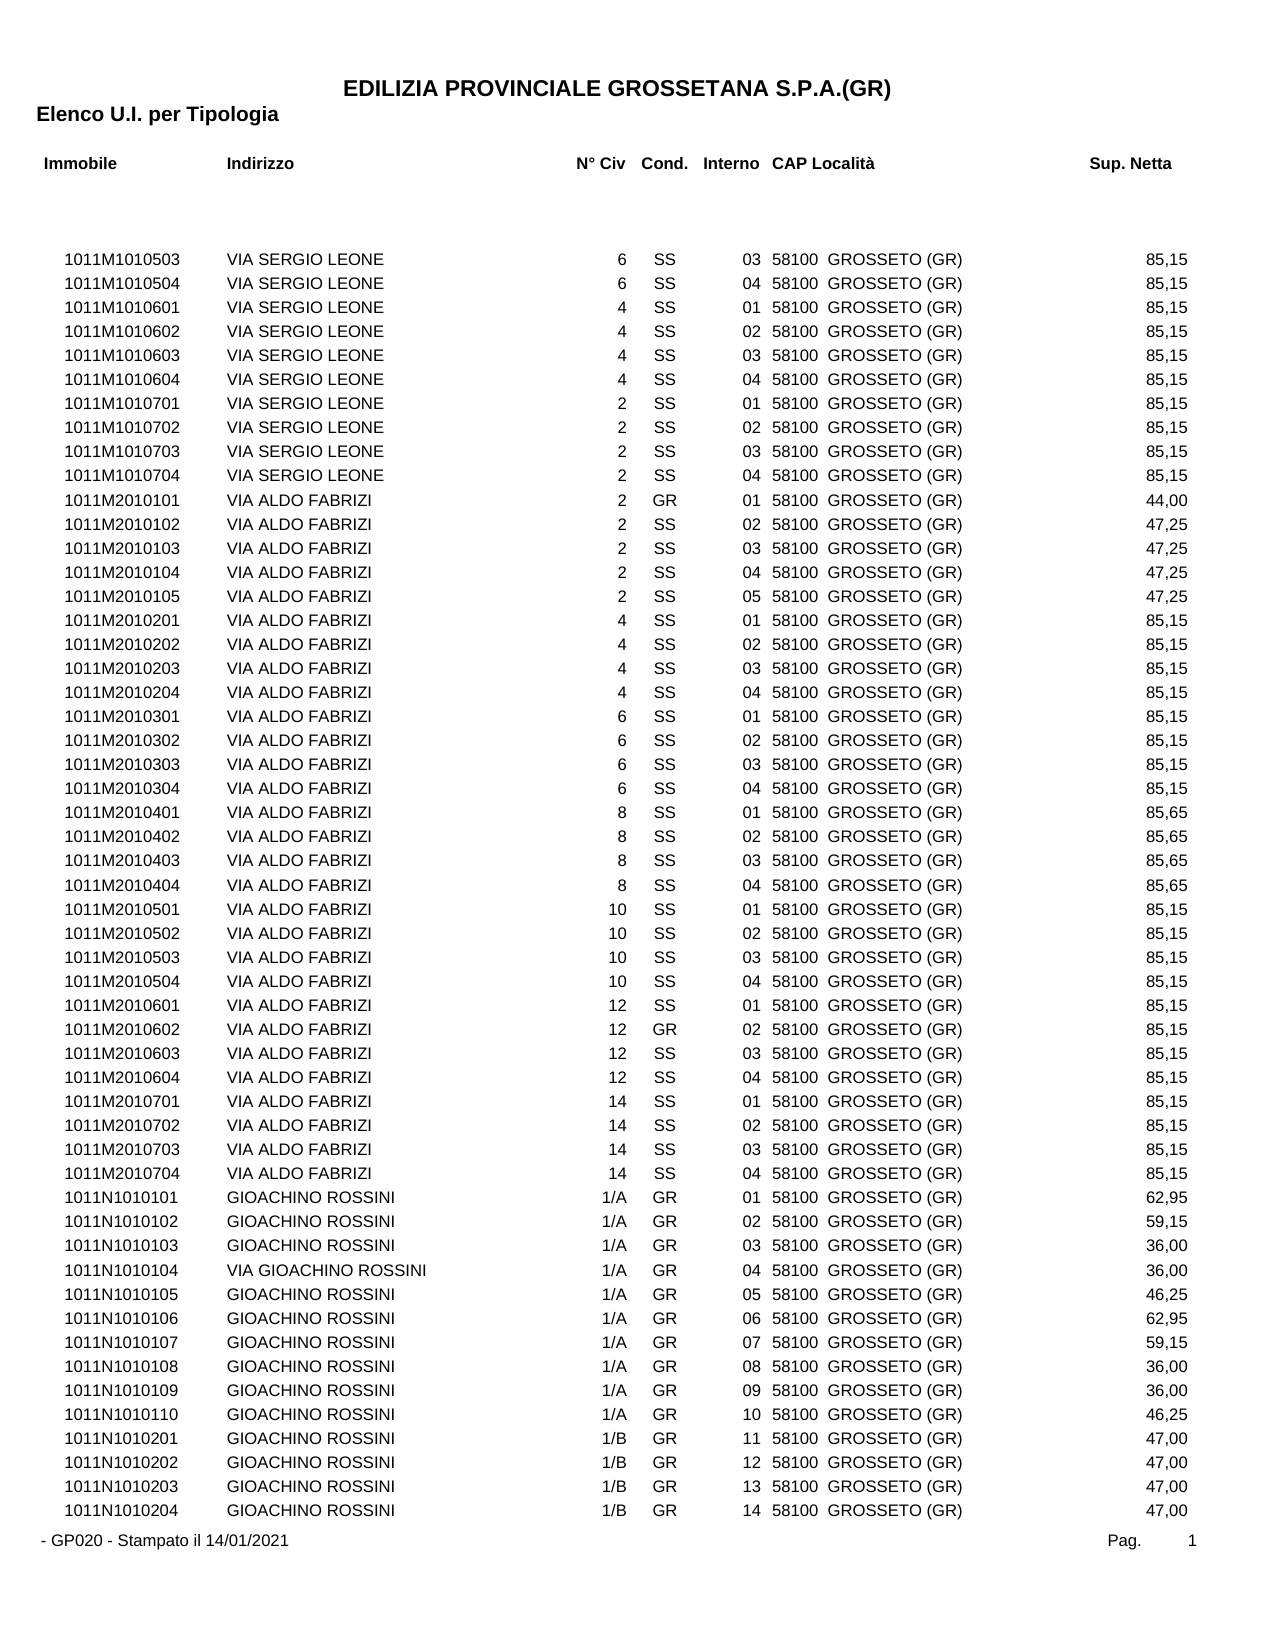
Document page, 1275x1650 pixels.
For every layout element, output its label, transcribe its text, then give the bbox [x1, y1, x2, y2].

text 1011M2010401 VIA ALDO FABRIZI 8 SS 01 58100 GROSSETO (GR) 85,65 [25, 799, 1250, 823]
text 1011M2010502 VIA ALDO FABRIZI 10 SS 02 58100 GROSSETO (GR) 85,15 [25, 919, 1250, 944]
text 1011M2010404 VIA ALDO FABRIZI 8 SS 04 58100 GROSSETO (GR) 85,65 [25, 871, 1250, 896]
text 1011M2010303 VIA ALDO FABRIZI 6 SS 03 58100 GROSSETO (GR) 85,15 [25, 751, 1250, 775]
text 1011M1010503 VIA SERGIO LEONE 6 SS 03 58100 GROSSETO (GR) 85,15 [25, 246, 1250, 270]
text 1011M2010504 VIA ALDO FABRIZI 10 SS 04 58100 GROSSETO (GR) 85,15 [25, 968, 1250, 992]
text 1011M2010203 VIA ALDO FABRIZI 4 SS 03 58100 GROSSETO (GR) 85,15 [25, 655, 1250, 679]
text 1011M2010701 VIA ALDO FABRIZI 14 SS 01 58100 GROSSETO (GR) 85,15 [25, 1088, 1250, 1112]
text 1011M2010501 VIA ALDO FABRIZI 10 SS 01 58100 GROSSETO (GR) 85,15 [25, 896, 1250, 919]
text 1011N1010201 GIOACHINO ROSSINI 1/B GR 11 58100 GROSSETO (GR) 47,00 [25, 1425, 1250, 1449]
text 1011M2010102 VIA ALDO FABRIZI 2 SS 02 58100 GROSSETO (GR) 47,25 [25, 511, 1250, 534]
text 1011M2010104 VIA ALDO FABRIZI 2 SS 04 58100 GROSSETO (GR) 47,25 [25, 559, 1250, 583]
text 1011N1010110 GIOACHINO ROSSINI 1/A GR 10 58100 GROSSETO (GR) 46,25 [25, 1401, 1250, 1425]
text 1011N1010106 GIOACHINO ROSSINI 1/A GR 06 58100 GROSSETO (GR) 62,95 [25, 1304, 1250, 1329]
text 1011N1010102 GIOACHINO ROSSINI 1/A GR 02 58100 GROSSETO (GR) 59,15 [25, 1208, 1250, 1232]
text 1011N1010103 GIOACHINO ROSSINI 1/A GR 03 58100 GROSSETO (GR) 36,00 [25, 1232, 1250, 1256]
text 1011M2010602 VIA ALDO FABRIZI 12 GR 02 58100 GROSSETO (GR) 85,15 [25, 1016, 1250, 1040]
text 1011N1010109 GIOACHINO ROSSINI 1/A GR 09 58100 GROSSETO (GR) 36,00 [25, 1377, 1250, 1401]
text 1011M2010402 VIA ALDO FABRIZI 8 SS 02 58100 GROSSETO (GR) 85,65 [25, 823, 1250, 847]
text 1011M2010101 VIA ALDO FABRIZI 2 GR 01 58100 GROSSETO (GR) 44,00 [25, 486, 1250, 511]
text 1011M2010201 VIA ALDO FABRIZI 4 SS 01 58100 GROSSETO (GR) 85,15 [25, 607, 1250, 631]
text 1011M2010302 VIA ALDO FABRIZI 6 SS 02 58100 GROSSETO (GR) 85,15 [25, 727, 1250, 751]
text 1011M2010603 VIA ALDO FABRIZI 12 SS 03 58100 GROSSETO (GR) 85,15 [25, 1040, 1250, 1064]
text 1011M2010103 VIA ALDO FABRIZI 2 SS 03 58100 GROSSETO (GR) 47,25 [25, 534, 1250, 559]
text 1011M2010403 VIA ALDO FABRIZI 8 SS 03 58100 GROSSETO (GR) 85,65 [25, 847, 1250, 871]
text 1011M1010504 VIA SERGIO LEONE 6 SS 04 58100 GROSSETO (GR) 85,15 [25, 270, 1250, 294]
text 1011M2010301 VIA ALDO FABRIZI 6 SS 01 58100 GROSSETO (GR) 85,15 [25, 703, 1250, 727]
text 1011M1010703 VIA SERGIO LEONE 2 SS 03 58100 GROSSETO (GR) 85,15 [25, 438, 1250, 462]
text 1011M2010204 VIA ALDO FABRIZI 4 SS 04 58100 GROSSETO (GR) 85,15 [25, 679, 1250, 703]
text 1011M1010602 VIA SERGIO LEONE 4 SS 02 58100 GROSSETO (GR) 85,15 [25, 318, 1250, 342]
text 1011M2010703 VIA ALDO FABRIZI 14 SS 03 58100 GROSSETO (GR) 85,15 [25, 1136, 1250, 1160]
text 1011M2010601 VIA ALDO FABRIZI 12 SS 01 58100 GROSSETO (GR) 85,15 [25, 992, 1250, 1016]
text 1011M2010105 VIA ALDO FABRIZI 2 SS 05 58100 GROSSETO (GR) 47,25 [25, 583, 1250, 607]
text 1011M2010503 VIA ALDO FABRIZI 10 SS 03 58100 GROSSETO (GR) 85,15 [25, 944, 1250, 968]
text 1011M1010601 VIA SERGIO LEONE 4 SS 01 58100 GROSSETO (GR) 85,15 [25, 294, 1250, 318]
text 1011M1010701 VIA SERGIO LEONE 2 SS 01 58100 GROSSETO (GR) 85,15 [25, 390, 1250, 414]
text 1011M1010604 VIA SERGIO LEONE 4 SS 04 58100 GROSSETO (GR) 85,15 [25, 366, 1250, 390]
text 1011M2010704 VIA ALDO FABRIZI 14 SS 04 58100 GROSSETO (GR) 85,15 [25, 1160, 1250, 1184]
text 1011N1010203 GIOACHINO ROSSINI 1/B GR 13 58100 GROSSETO (GR) 47,00 [25, 1473, 1250, 1497]
text 1011M2010702 VIA ALDO FABRIZI 14 SS 02 58100 GROSSETO (GR) 85,15 [25, 1112, 1250, 1136]
text 1011N1010204 GIOACHINO ROSSINI 1/B GR 14 58100 GROSSETO (GR) 47,00 [25, 1497, 1250, 1521]
text 1011N1010107 GIOACHINO ROSSINI 1/A GR 07 58100 GROSSETO (GR) 59,15 [25, 1329, 1250, 1353]
text 1011N1010108 GIOACHINO ROSSINI 1/A GR 08 58100 GROSSETO (GR) 36,00 [25, 1353, 1250, 1377]
text 1011N1010104 VIA GIOACHINO ROSSINI 1/A GR 04 58100 GROSSETO (GR) 36,00 [25, 1256, 1250, 1281]
text 1011M1010603 VIA SERGIO LEONE 4 SS 03 58100 GROSSETO (GR) 85,15 [25, 342, 1250, 366]
text 1011N1010105 GIOACHINO ROSSINI 1/A GR 05 58100 GROSSETO (GR) 46,25 [25, 1281, 1250, 1304]
text 1011N1010202 GIOACHINO ROSSINI 1/B GR 12 58100 GROSSETO (GR) 47,00 [25, 1449, 1250, 1473]
text 1011M1010702 VIA SERGIO LEONE 2 SS 02 58100 GROSSETO (GR) 85,15 [25, 414, 1250, 438]
text 1011M1010704 VIA SERGIO LEONE 2 SS 04 58100 GROSSETO (GR) 85,15 [25, 462, 1250, 486]
text 1011M2010604 VIA ALDO FABRIZI 12 SS 04 58100 GROSSETO (GR) 85,15 [25, 1064, 1250, 1088]
text 1011M2010202 VIA ALDO FABRIZI 4 SS 02 58100 GROSSETO (GR) 85,15 [25, 631, 1250, 655]
text 1011N1010101 GIOACHINO ROSSINI 1/A GR 01 58100 GROSSETO (GR) 62,95 [25, 1184, 1250, 1208]
text 1011M2010304 VIA ALDO FABRIZI 6 SS 04 58100 GROSSETO (GR) 85,15 [25, 775, 1250, 799]
